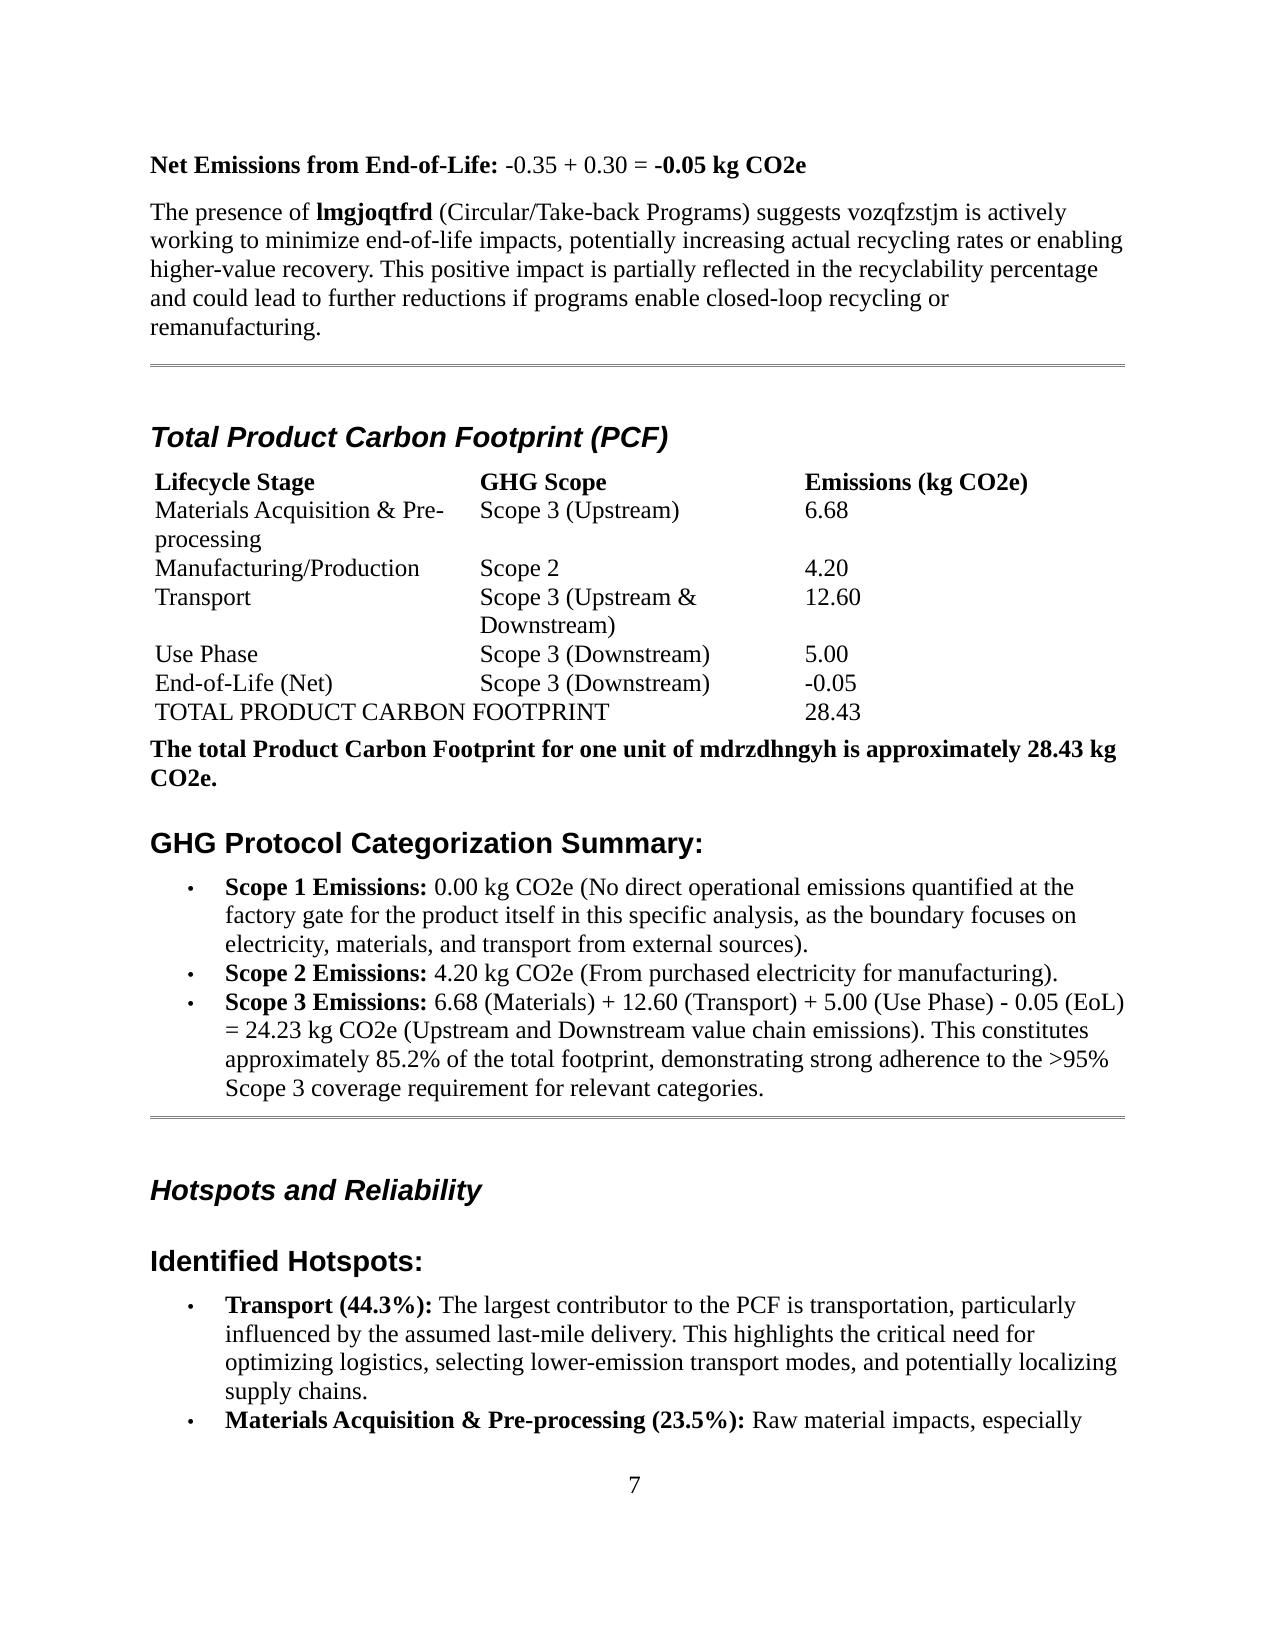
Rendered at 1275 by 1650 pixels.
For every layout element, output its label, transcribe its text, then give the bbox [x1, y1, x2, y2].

table_cell Materials Acquisition & Pre-processing [150, 495, 475, 553]
table_header GHG Scope [475, 467, 800, 495]
table_cell Use Phase [150, 639, 475, 668]
table_cell Scope 3 (Downstream) [475, 639, 800, 668]
list Scope 1 Emissions: 0.00 kg CO2e (No direct operational emissions quantified at the factory gate for the product itself in this specific analysis, as the boundary focuses on electricity, materials, and transport from external sources). [187, 872, 1125, 958]
table_cell Scope 3 (Upstream & Downstream) [475, 582, 800, 639]
text The total Product Carbon Footprint for one unit of mdrzdhngyh is approximately 28.43 kg CO2e. [150, 734, 1125, 792]
text The presence of lmgjoqtfrd (Circular/Take-back Programs) suggests vozqfzstjm is actively working to minimize end-of-life impacts, potentially increasing actual recycling rates or enabling higher-value recovery. This positive impact is partially reflected in the recyclability percentage and could lead to further reductions if programs enable closed-loop recycling or remanufacturing. [150, 197, 1125, 340]
table_cell Scope 3 (Upstream) [475, 495, 800, 553]
table_cell Scope 3 (Downstream) [475, 668, 800, 697]
table_cell 12.60 [800, 582, 1125, 639]
table_cell 4.20 [800, 553, 1125, 582]
table_cell Manufacturing/Production [150, 553, 475, 582]
table_cell Scope 2 [475, 553, 800, 582]
subtitle Identified Hotspots: [150, 1244, 1125, 1277]
subtitle Total Product Carbon Footprint (PCF) [150, 421, 1125, 454]
subtitle Hotspots and Reliability [150, 1173, 1125, 1206]
table_header Emissions (kg CO2e) [800, 467, 1125, 495]
table_cell 6.68 [800, 495, 1125, 553]
table_cell Transport [150, 582, 475, 639]
list Scope 2 Emissions: 4.20 kg CO2e (From purchased electricity for manufacturing). [187, 958, 1125, 987]
table_cell 5.00 [800, 639, 1125, 668]
table_cell -0.05 [800, 668, 1125, 697]
table_cell TOTAL PRODUCT CARBON FOOTPRINT [150, 697, 800, 725]
table_header Lifecycle Stage [150, 467, 475, 495]
text Net Emissions from End-of-Life: -0.35 + 0.30 = -0.05 kg CO2e [150, 150, 1125, 179]
table_cell End-of-Life (Net) [150, 668, 475, 697]
table_cell 28.43 [800, 697, 1125, 725]
subtitle GHG Protocol Categorization Summary: [150, 826, 1125, 859]
list Scope 3 Emissions: 6.68 (Materials) + 12.60 (Transport) + 5.00 (Use Phase) - 0.05 (EoL) = 24.23 kg CO2e (Upstream and Downstream value chain emissions). This constitutes approximately 85.2% of the total footprint, demonstrating strong adherence to the >95% Scope 3 coverage requirement for relevant categories. [187, 987, 1125, 1102]
list Materials Acquisition & Pre-processing (23.5%): Raw material impacts, especially [187, 1405, 1125, 1434]
list Transport (44.3%): The largest contributor to the PCF is transportation, particularly influenced by the assumed last-mile delivery. This highlights the critical need for optimizing logistics, selecting lower-emission transport modes, and potentially localizing supply chains. [187, 1290, 1125, 1405]
